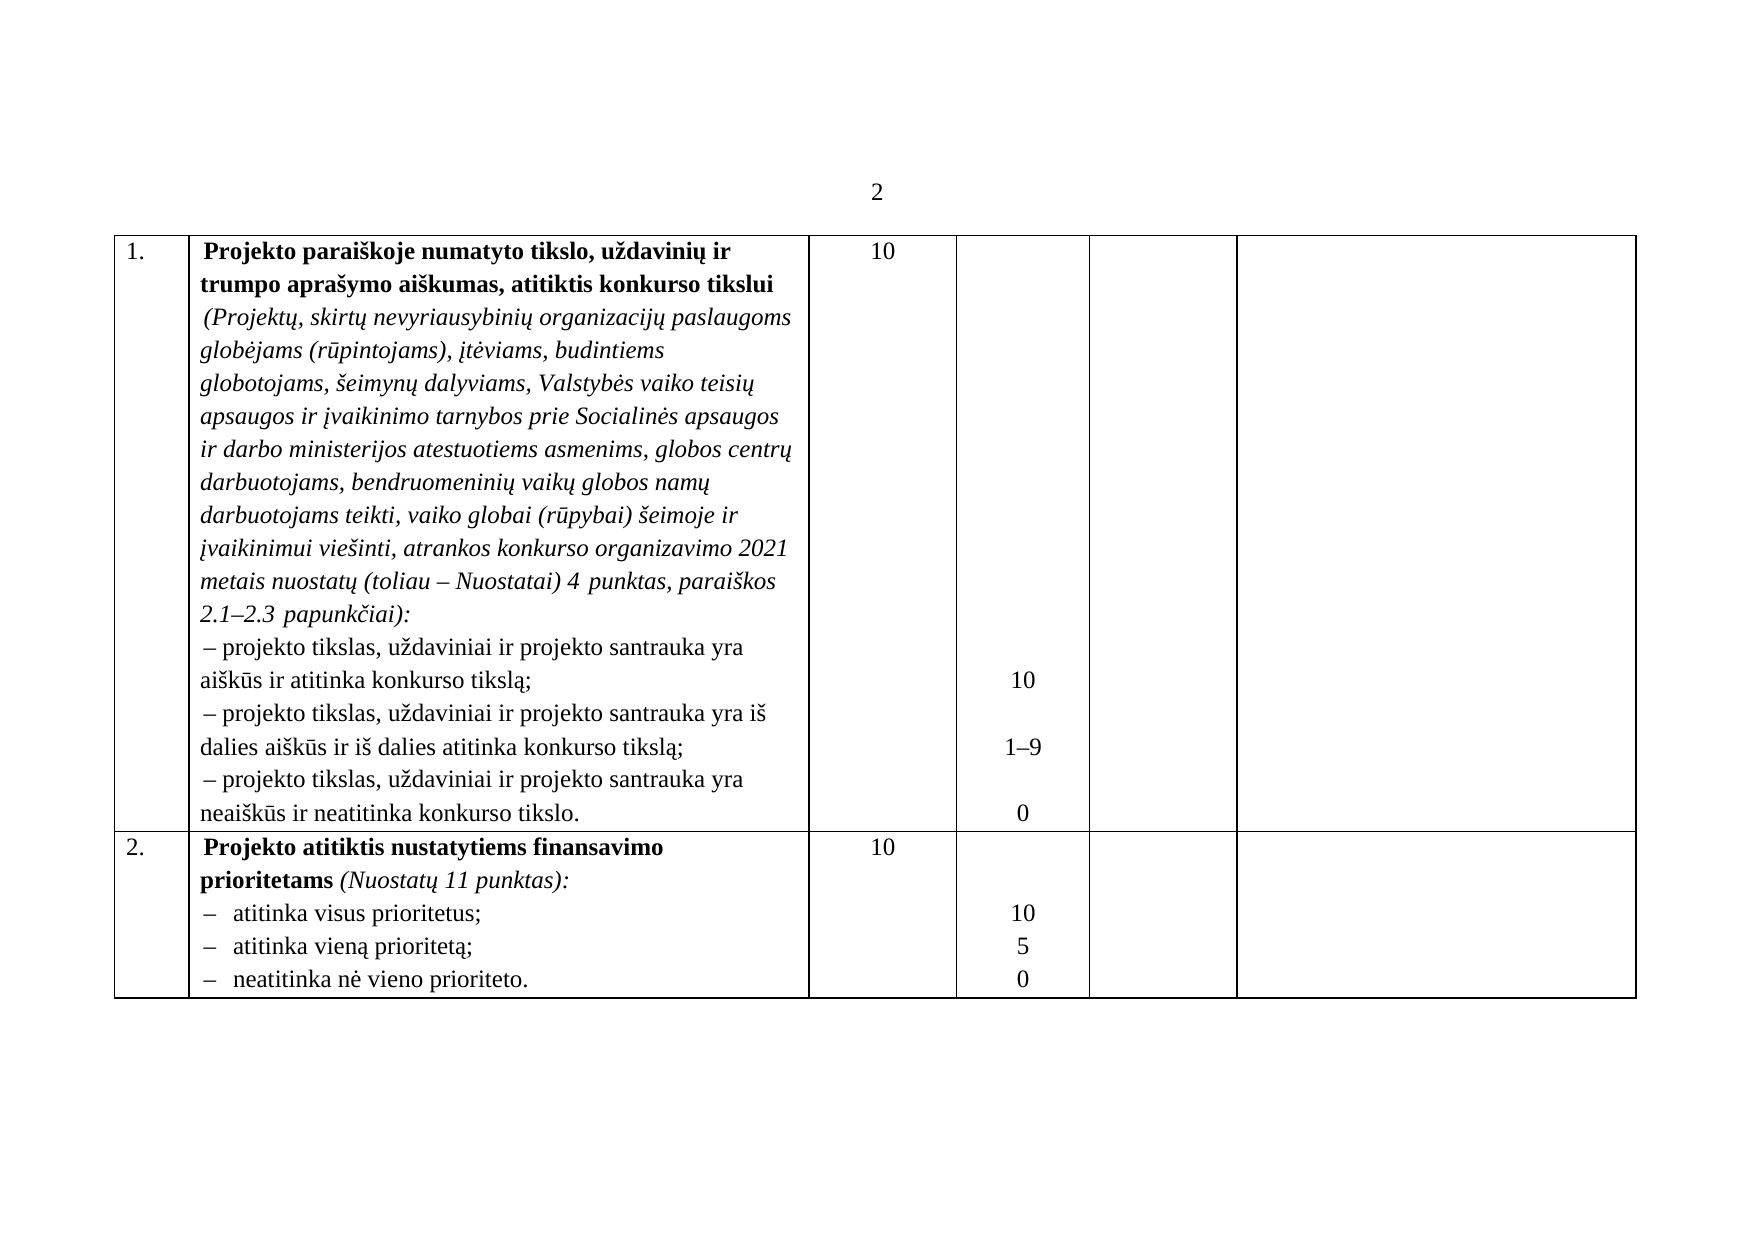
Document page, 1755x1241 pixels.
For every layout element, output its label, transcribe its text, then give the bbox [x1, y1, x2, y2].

table_cell [1090, 832, 1236, 997]
table_cell [1090, 236, 1236, 831]
table_cell 2. [115, 832, 188, 997]
table_cell [1238, 236, 1635, 831]
table_cell Projekto atitiktis nustatytiems finansavimo prioritetams (Nuostatų 11 punktas): – atitinka visus prioritetus; – atitinka vieną prioritetą; – neatitinka nė vieno prioriteto. [190, 832, 808, 997]
table_cell 10 5 0 [957, 832, 1089, 997]
table_cell Projekto paraiškoje numatyto tikslo, uždavinių ir trumpo aprašymo aiškumas, atitiktis konkurso tikslui (Projektų, skirtų nevyriausybinių organizacijų paslaugoms globėjams (rūpintojams), įtėviams, budintiems globotojams, šeimynų dalyviams, Valstybės vaiko teisių apsaugos ir įvaikinimo tarnybos prie Socialinės apsaugos ir darbo ministerijos atestuotiems asmenims, globos centrų darbuotojams, bendruomeninių vaikų globos namų darbuotojams teikti, vaiko globai (rūpybai) šeimoje ir įvaikinimui viešinti, atrankos konkurso organizavimo 2021 metais nuostatų (toliau – Nuostatai) 4 punktas, paraiškos 2.1–2.3 papunkčiai): – projekto tikslas, uždaviniai ir projekto santrauka yra aiškūs ir atitinka konkurso tikslą; – projekto tikslas, uždaviniai ir projekto santrauka yra iš dalies aiškūs ir iš dalies atitinka konkurso tikslą; – projekto tikslas, uždaviniai ir projekto santrauka yra neaiškūs ir neatitinka konkurso tikslo. [190, 236, 808, 831]
table_cell 10 [810, 236, 956, 831]
table_cell 1. [115, 236, 188, 831]
table_cell 10 [810, 832, 956, 997]
table_cell [1238, 832, 1635, 997]
table_cell 10 1–9 0 [957, 236, 1089, 831]
